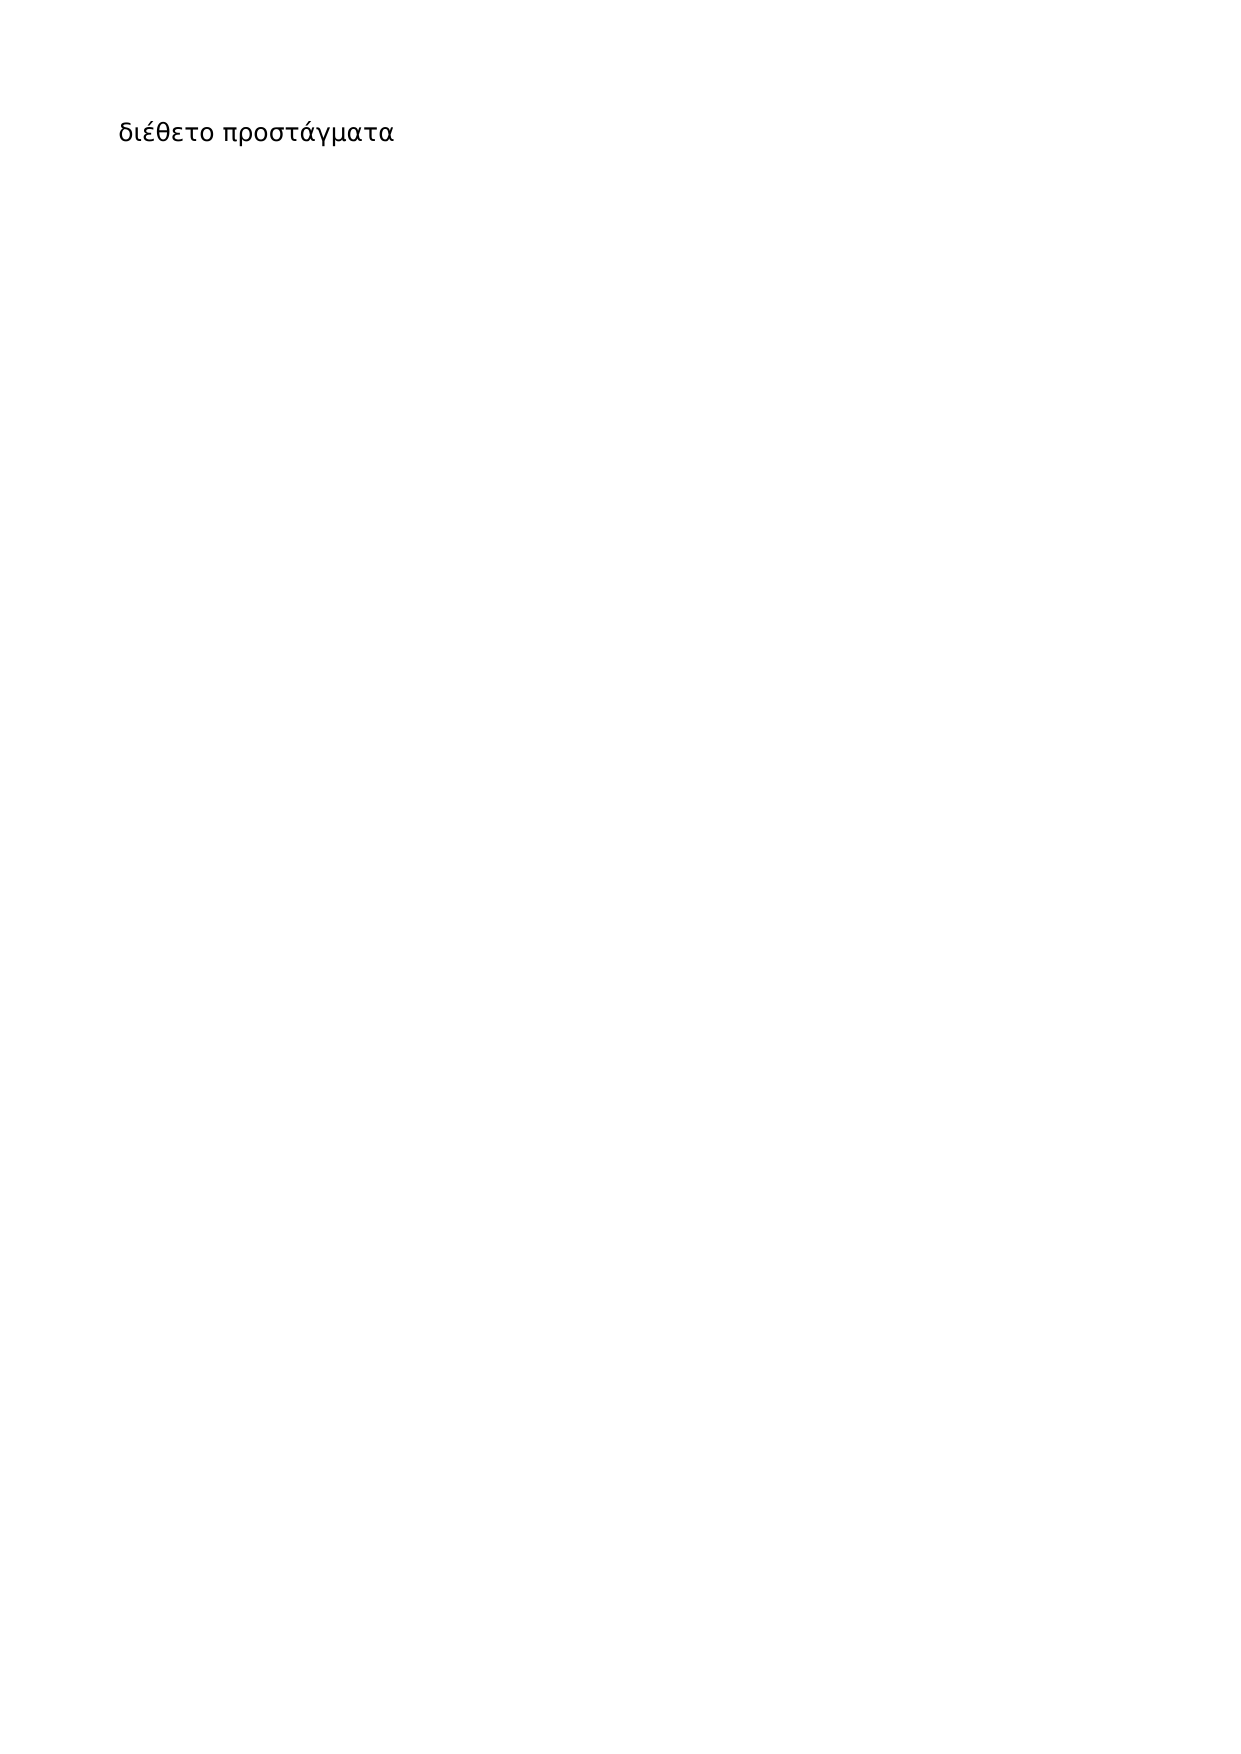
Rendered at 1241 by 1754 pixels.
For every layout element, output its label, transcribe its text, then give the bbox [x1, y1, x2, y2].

text διέθετο προστάγματα [118, 118, 1122, 147]
